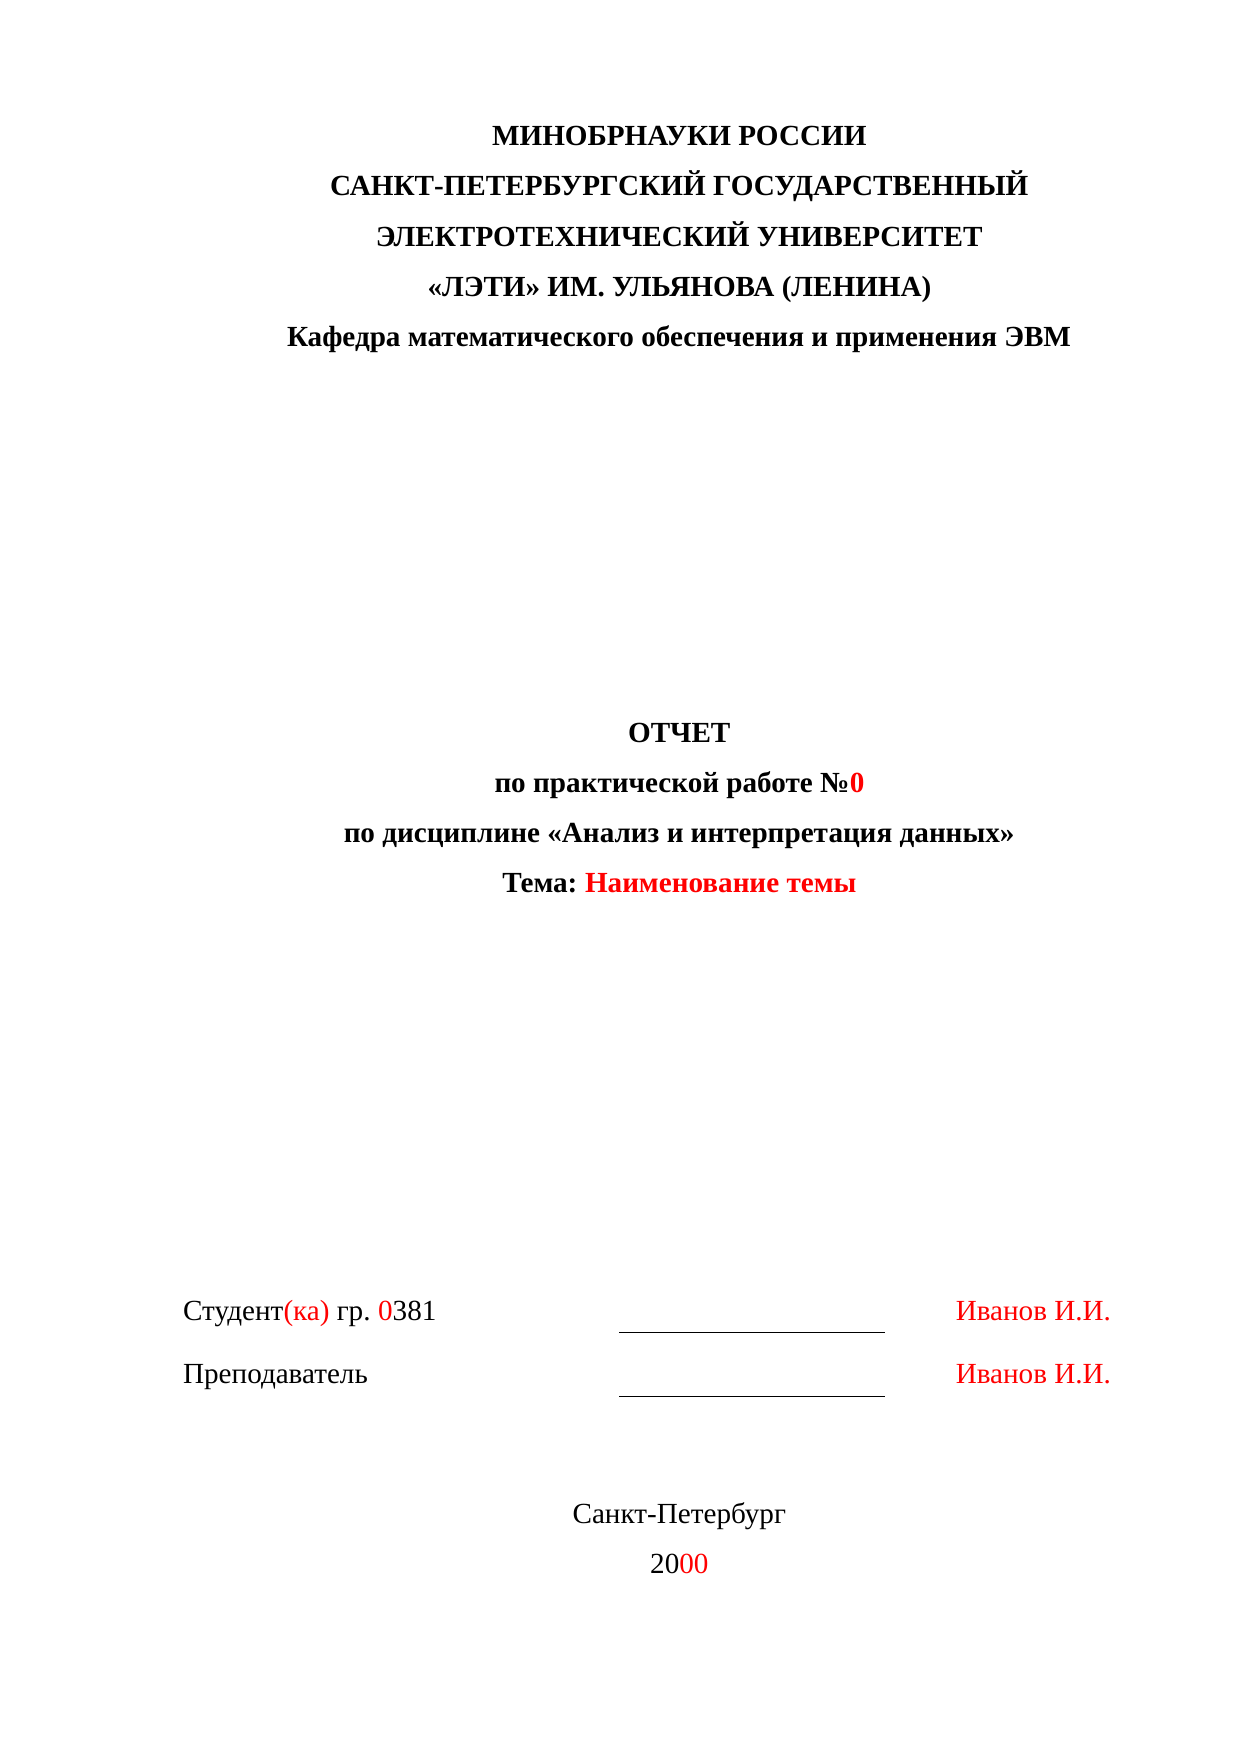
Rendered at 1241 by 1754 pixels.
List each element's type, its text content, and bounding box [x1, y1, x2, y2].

text по практической работе №0 [177, 765, 1181, 798]
table_cell Иванов И.И. [885, 1332, 1181, 1396]
text ОТЧЕТ [177, 715, 1181, 748]
text по дисциплине «Анализ и интерпретация данных» [177, 815, 1181, 849]
text МИНОБРНАУКИ РОССИИ [177, 118, 1181, 152]
table_header [619, 1268, 885, 1332]
table_header Студент(ка) гр. 0381 [177, 1268, 619, 1332]
table_cell [619, 1333, 885, 1396]
text Тема: Наименование темы [177, 866, 1181, 899]
text ЭЛЕКТРОТЕХНИЧЕСКИЙ УНИВЕРСИТЕТ [177, 219, 1181, 252]
text 2000 [177, 1547, 1181, 1580]
table_header Иванов И.И. [885, 1268, 1181, 1332]
text САНКТ-ПЕТЕРБУРГСКИЙ ГОСУДАРСТВЕННЫЙ [177, 168, 1181, 202]
text Санкт-Петербург [177, 1496, 1181, 1530]
text «ЛЭТИ» ИМ. УЛЬЯНОВА (ЛЕНИНА) [177, 269, 1181, 303]
table_cell Преподаватель [177, 1332, 619, 1396]
text Кафедра математического обеспечения и применения ЭВМ [177, 319, 1181, 353]
